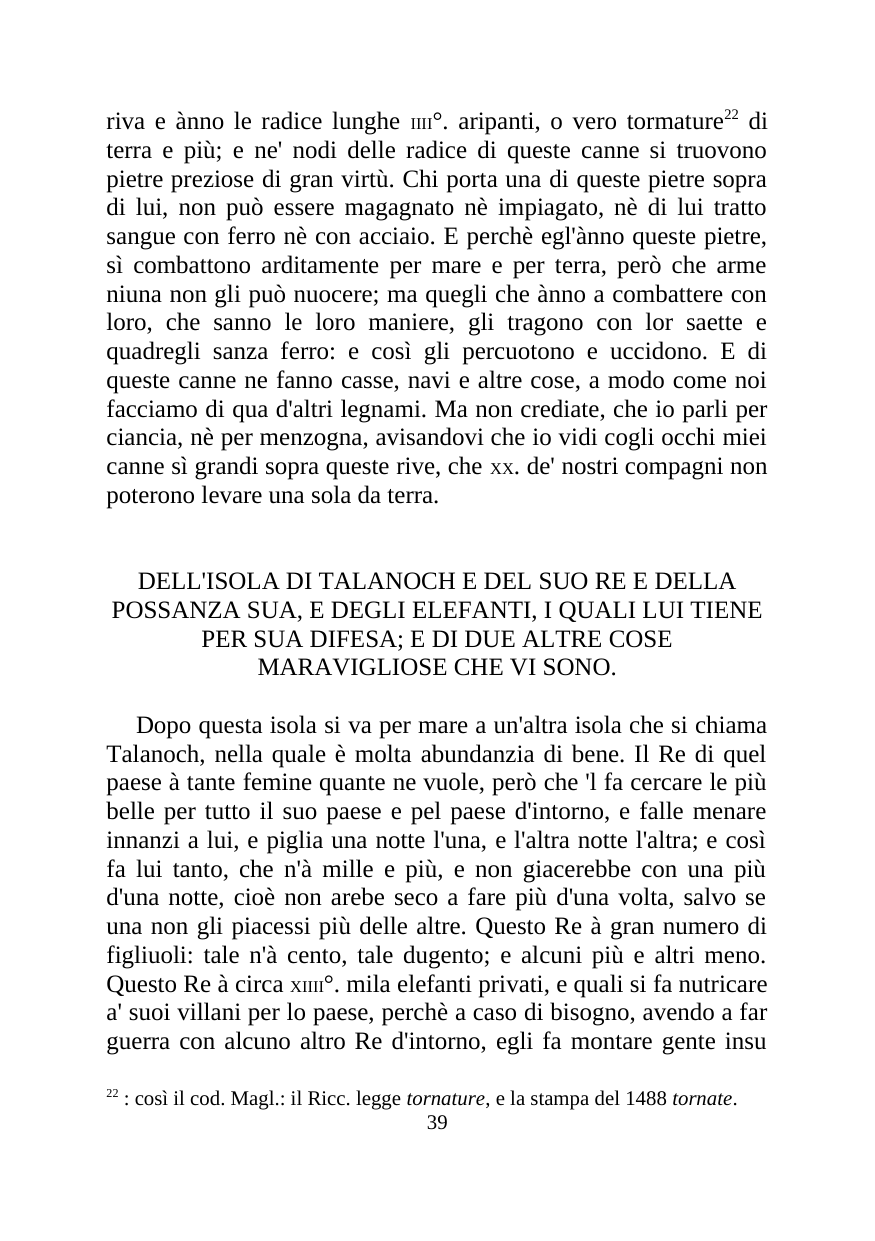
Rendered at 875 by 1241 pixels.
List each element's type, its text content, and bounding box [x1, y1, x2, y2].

text riva e ànno le radice lunghe iiii°. aripanti, o vero tormature di terra e più; e ne' nodi delle radice di queste canne si truovono pietre preziose di gran virtù. Chi porta una di queste pietre sopra di lui, non può essere magagnato nè impiagato, nè di lui tratto sangue con ferro nè con acciaio. E perchè egl'ànno queste pietre, sì combattono arditamente per mare e per terra, però che arme niuna non gli può nuocere; ma quegli che ànno a combattere con loro, che sanno le loro maniere, gli tragono con lor saette e quadregli sanza ferro: e così gli percuotono e uccidono. E di queste canne ne fanno casse, navi e altre cose, a modo come noi facciamo di qua d'altri legnami. Ma non crediate, che io parli per ciancia, nè per menzogna, avisandovi che io vidi cogli occhi miei canne sì grandi sopra queste rive, che xx. de' nostri compagni non poterono levare una sola da terra. [106, 106, 768, 509]
text DELL'ISOLA DI TALANOCH E DEL SUO RE E DELLA POSSANZA SUA, E DEGLI ELEFANTI, I QUALI LUI TIENE PER SUA DIFESA; E DI DUE ALTRE COSE MARAVIGLIOSE CHE VI SONO. [106, 566, 768, 681]
text Dopo questa isola si va per mare a un'altra isola che si chiama Talanoch, nella quale è molta abundanzia di bene. Il Re di quel paese à tante femine quante ne vuole, però che 'l fa cercare le più belle per tutto il suo paese e pel paese d'intorno, e falle menare innanzi a lui, e piglia una notte l'una, e l'altra notte l'altra; e così fa lui tanto, che n'à mille e più, e non giacerebbe con una più d'una notte, cioè non arebe seco a fare più d'una volta, salvo se una non gli piacessi più delle altre. Questo Re à gran numero di figliuoli: tale n'à cento, tale dugento; e alcuni più e altri meno. Questo Re à circa xiiii°. mila elefanti privati, e quali si fa nutricare a' suoi villani per lo paese, perchè a caso di bisogno, avendo a far guerra con alcuno altro Re d'intorno, egli fa montare gente insu [106, 710, 768, 1055]
text : così il cod. Magl.: il Ricc. legge tornature, e la stampa del 1488 tornate. [106, 1086, 768, 1110]
